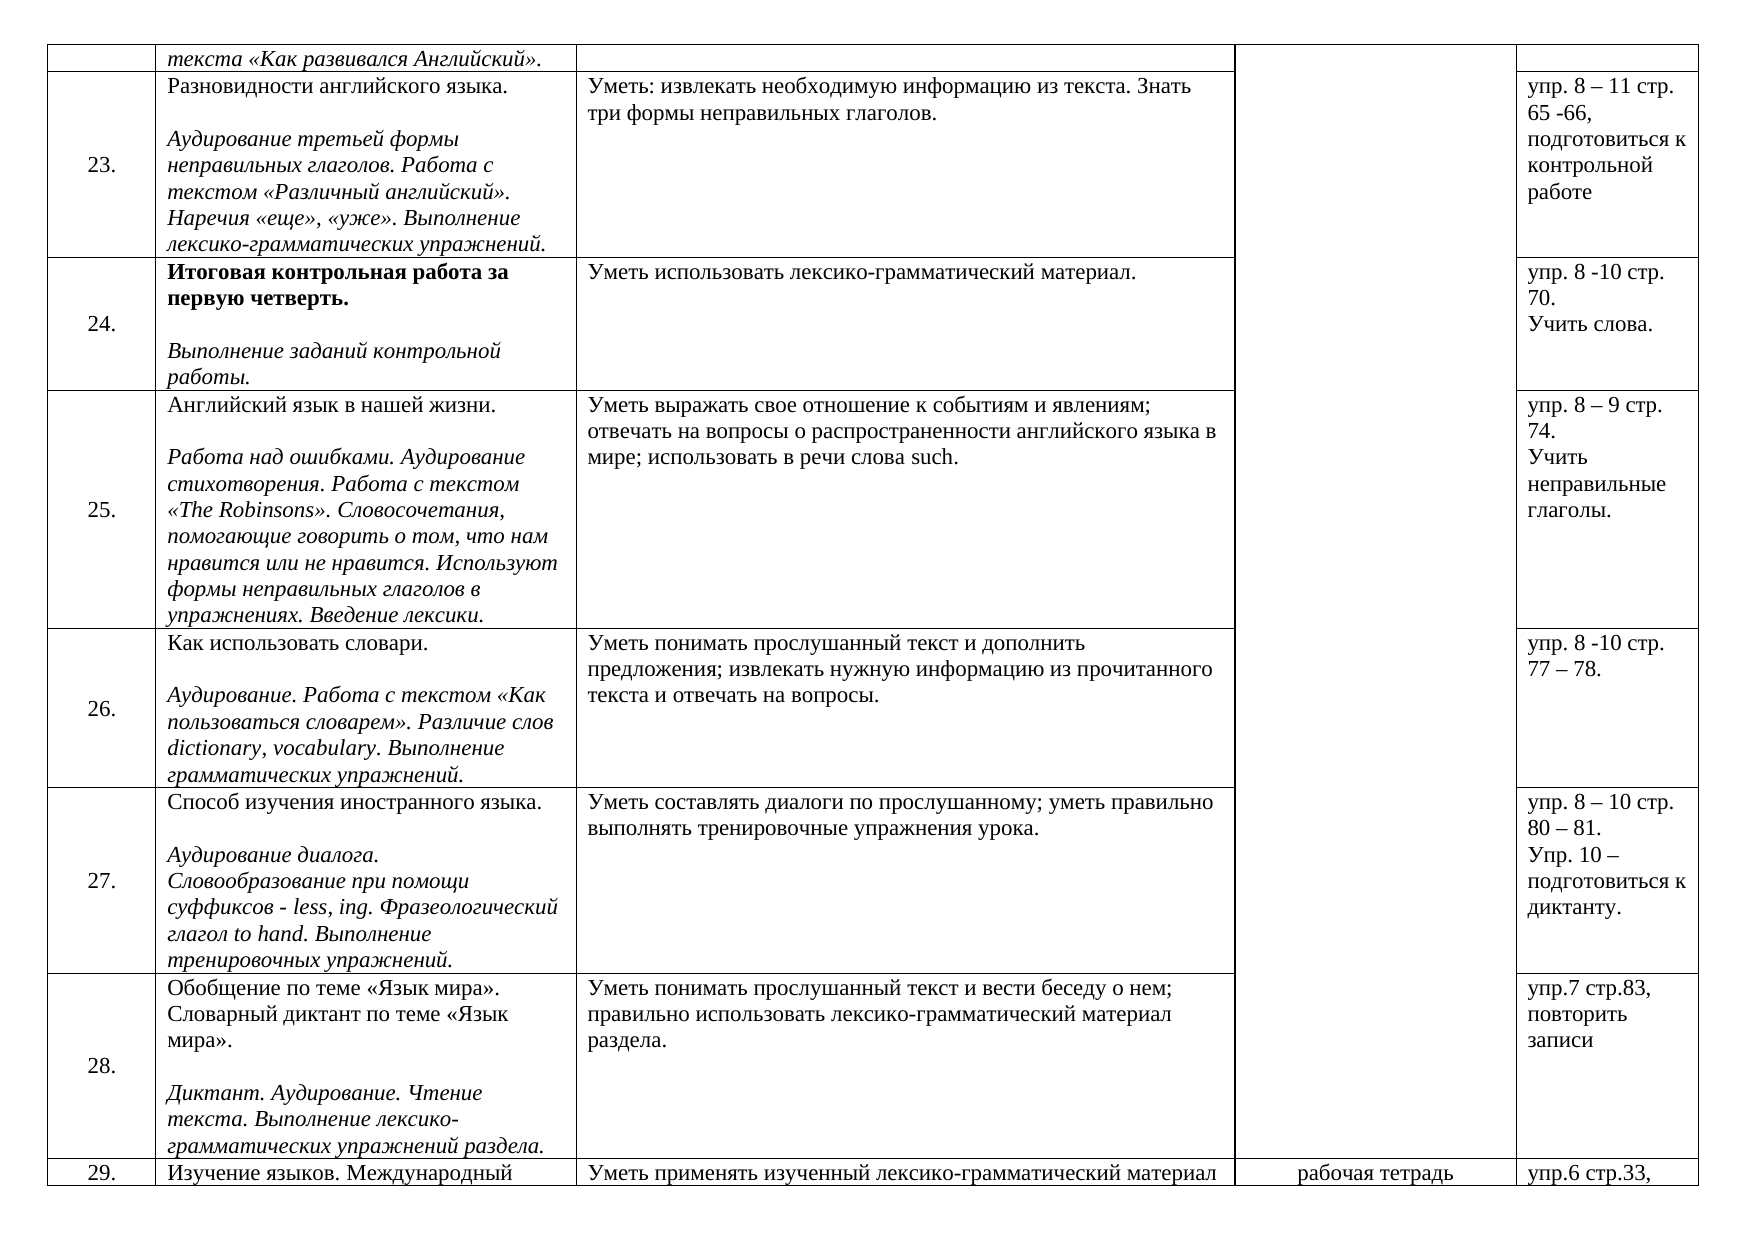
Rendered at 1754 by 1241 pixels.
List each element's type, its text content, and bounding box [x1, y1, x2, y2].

table_cell 29. [144, 1159, 155, 1185]
table_cell упр. 8 – 11 стр. 65 -66, подготовиться к контрольной работе [1517, 72, 1698, 257]
table_cell Английский язык в нашей жизни. Работа над ошибками. Аудирование стихотворения. Работа с текстом «The Robinsons». Словосочетания, помогающие говорить о том, что нам нравится или не нравится. Используют формы неправильных глаголов в упражнениях. Введение лексики. [156, 391, 576, 628]
table_cell 26. [48, 629, 155, 787]
table_cell Уметь: извлекать необходимую информацию из текста. Знать три формы неправильных глаголов. [577, 72, 1234, 257]
table_cell [1517, 45, 1698, 71]
table_cell Уметь понимать прослушанный текст и дополнить предложения; извлекать нужную информацию из прочитанного текста и отвечать на вопросы. [577, 629, 1234, 787]
table_cell Уметь использовать лексико-грамматический материал. [577, 258, 1234, 389]
table_cell рабочая тетрадь [1236, 1159, 1516, 1185]
table_cell Уметь понимать прослушанный текст и вести беседу о нем; правильно использовать лексико-грамматический материал раздела. [577, 974, 1234, 1158]
table_cell упр.6 стр.33, [1517, 1159, 1698, 1185]
table_cell 24. [48, 258, 155, 389]
table_cell 25. [48, 391, 155, 628]
table_cell Уметь выражать свое отношение к событиям и явлениям; отвечать на вопросы о распространенности английского языка в мире; использовать в речи слова such. [577, 391, 1234, 628]
table_cell [577, 45, 1234, 71]
table_cell Разновидности английского языка. Аудирование третьей формы неправильных глаголов. Работа с текстом «Различный английский». Наречия «еще», «уже». Выполнение лексико-грамматических упражнений. [156, 72, 576, 257]
table_cell [1236, 45, 1516, 1158]
table_cell 29. [48, 1159, 59, 1185]
table_cell Как использовать словари. Аудирование. Работа с текстом «Как пользоваться словарем». Различие слов dictionary, vocabulary. Выполнение грамматических упражнений. [156, 629, 576, 787]
table_cell упр.7 стр.83, повторить записи [1517, 974, 1698, 1158]
table_cell упр. 8 – 10 стр. 80 – 81. Упр. 10 – подготовиться к диктанту. [1517, 788, 1698, 972]
table_cell упр. 8 -10 стр. 70. Учить слова. [1517, 258, 1698, 389]
table_cell упр. 8 – 9 стр. 74. Учить неправильные глаголы. [1517, 391, 1698, 628]
table_cell 28. [48, 974, 155, 1158]
table_cell упр. 8 -10 стр. 77 – 78. [1517, 629, 1698, 787]
table_cell 27. [48, 788, 155, 972]
table_cell Уметь составлять диалоги по прослушанному; уметь правильно выполнять тренировочные упражнения урока. [577, 788, 1234, 972]
table_cell [48, 45, 155, 71]
table_cell 23. [48, 72, 155, 257]
table_cell Способ изучения иностранного языка. Аудирование диалога. Словообразование при помощи суффиксов - less, ing. Фразеологический глагол to hand. Выполнение тренировочных упражнений. [156, 788, 576, 972]
table_cell Уметь применять изученный лексико-грамматический материал [577, 1159, 1234, 1185]
table_cell текста «Как развивался Английский». [156, 45, 576, 71]
table_cell Итоговая контрольная работа за первую четверть. Выполнение заданий контрольной работы. [156, 258, 576, 389]
